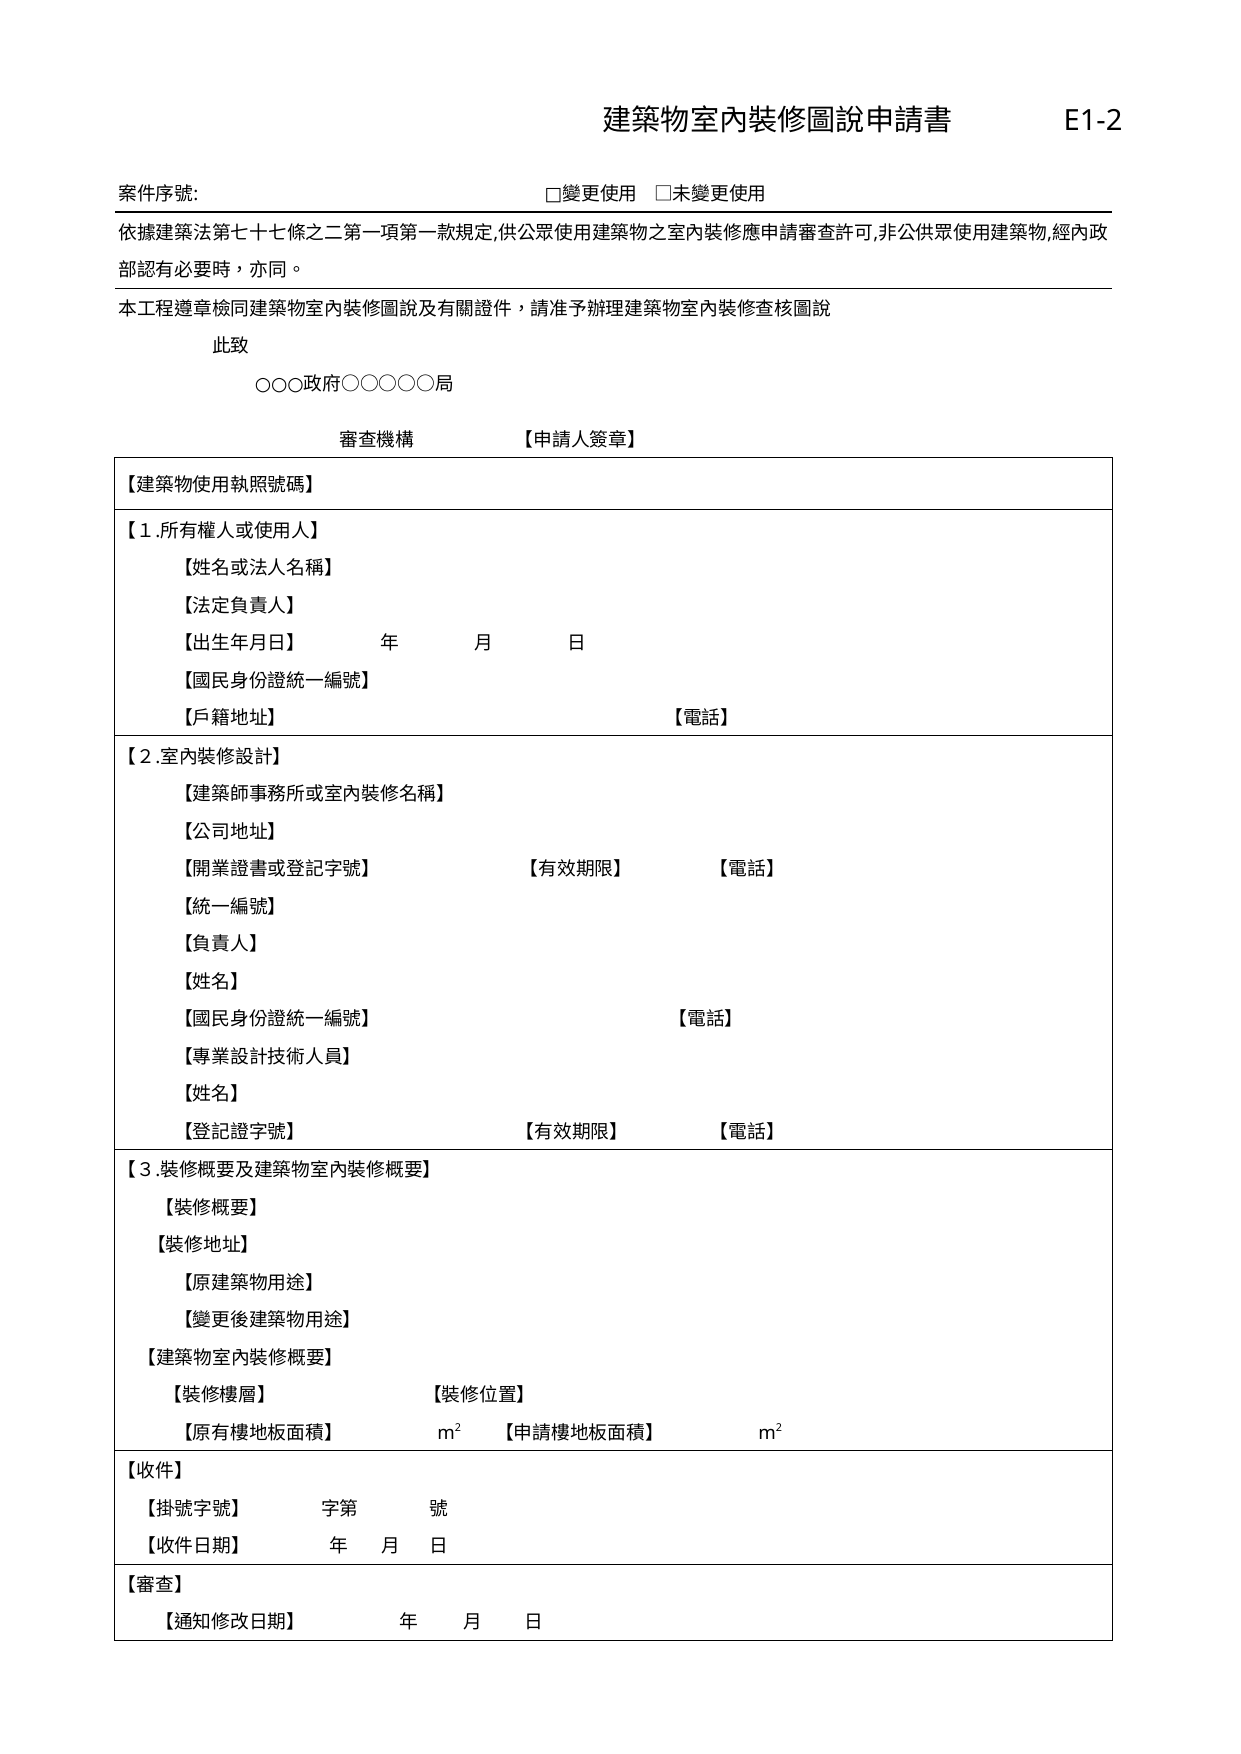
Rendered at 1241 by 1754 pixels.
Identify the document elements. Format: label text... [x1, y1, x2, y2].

text ○○○政府○○○○○局 [118, 363, 1122, 401]
table_cell 【審查】 【通知修改日期】 年 月 日 [115, 1565, 1112, 1639]
text 本工程遵章檢同建築物室內裝修圖說及有關證件，請准予辦理建築物室內裝修查核圖說 [118, 288, 1122, 326]
table_cell 【２.室內裝修設計】 【建築師事務所或室內裝修名稱】 【公司地址】 【開業證書或登記字號】 【有效期限】 【電話】 【統一編號】 【負責人】 【姓名】 【國民身份證統一編號】 【電話】 【專業設計技術人員】 【姓名】 【登記證字號】 【有效期限】 【電話】 [115, 736, 1112, 1149]
text 建築物室內裝修圖說申請書 E1-2 [118, 80, 1122, 155]
table_cell 【收件】 【掛號字號】 字第 號 【收件日期】 年 月 日 [115, 1451, 1112, 1563]
text 此致 [118, 326, 1122, 363]
text 案件序號: □變更使用 □未變更使用 [118, 174, 1122, 211]
text 審查機構 【申請人簽章】 [118, 420, 1122, 457]
table_header 依據建築法第七十七條之二第一項第一款規定,供公眾使用建築物之室內裝修應申請審查許可,非公供眾使用建築物,經內政部認有必要時，亦同。 [115, 213, 1112, 287]
table_header 【建築物使用執照號碼】 [115, 458, 1112, 509]
table_cell 【３.裝修概要及建築物室內裝修概要】 【裝修概要】 【裝修地址】 【原建築物用途】 【變更後建築物用途】 【建築物室內裝修概要】 【裝修樓層】 【裝修位置】 【原有樓地板面積】 m2 【申請樓地板面積】 m2 [115, 1150, 1112, 1450]
table_cell 【１.所有權人或使用人】 【姓名或法人名稱】 【法定負責人】 【出生年月日】 年 月 日 【國民身份證統一編號】 【戶籍地址】 【電話】 [115, 510, 1112, 735]
